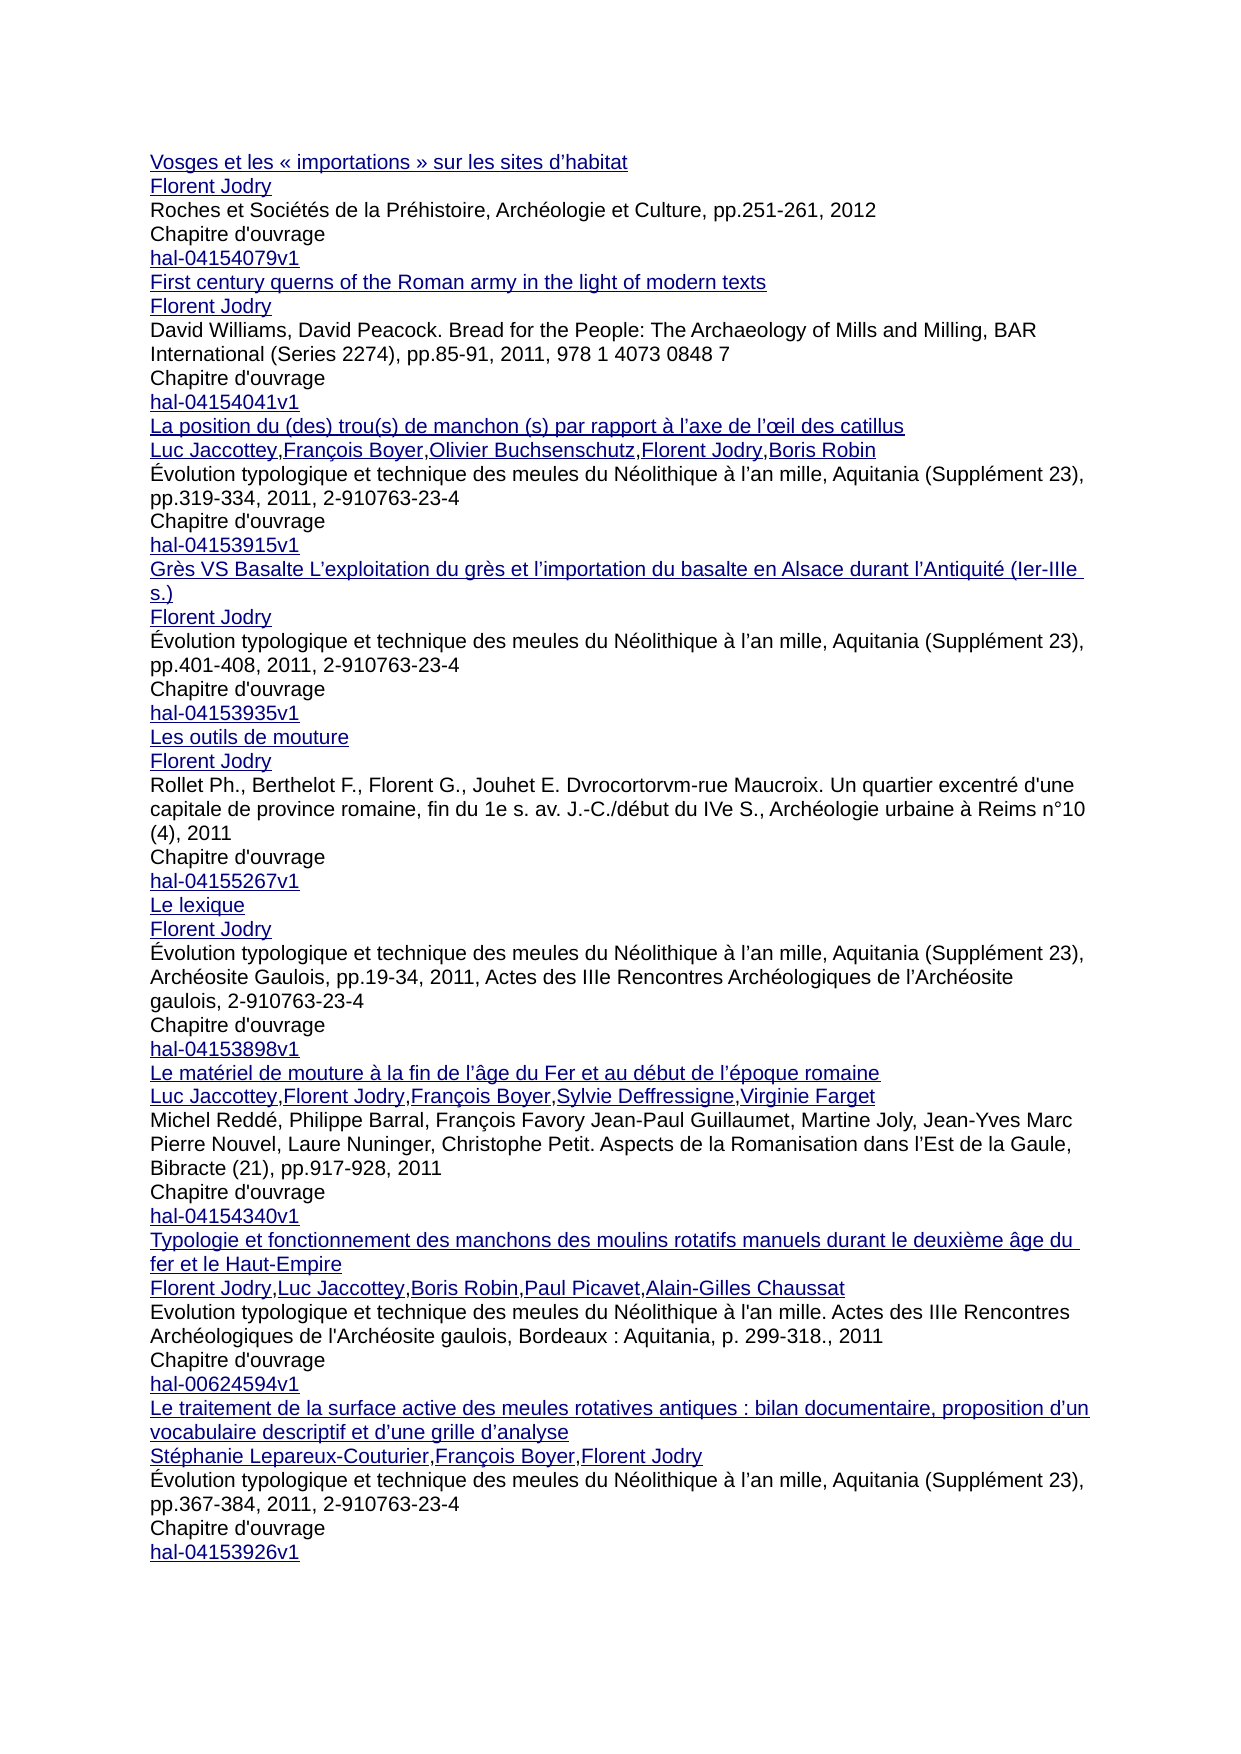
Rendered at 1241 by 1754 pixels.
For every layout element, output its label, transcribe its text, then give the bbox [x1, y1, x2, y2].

table_cell Le matériel de mouture à la fin de l’âge du Fer et au début de l’époque romaine Luc Jaccottey,Florent Jodry,François Boyer,Sylvie Deffressigne,Virginie Farget Michel Reddé, Philippe Barral, François Favory Jean-Paul Guillaumet, Martine Joly, Jean-Yves Marc Pierre Nouvel, Laure Nuninger, Christophe Petit. Aspects de la Romanisation dans l’Est de la Gaule, Bibracte (21), pp.917-928, 2011 Chapitre d'ouvrage hal-04154340v1 [150, 1060, 1090, 1228]
table_cell Les outils de mouture Florent Jodry Rollet Ph., Berthelot F., Florent G., Jouhet E. Dvrocortorvm-rue Maucroix. Un quartier excentré d'une capitale de province romaine, fin du 1e s. av. J.-C./début du IVe S., Archéologie urbaine à Reims n°10 (4), 2011 Chapitre d'ouvrage hal-04155267v1 [150, 725, 1090, 893]
table_cell First century querns of the Roman army in the light of modern texts Florent Jodry David Williams, David Peacock. Bread for the People: The Archaeology of Mills and Milling, BAR International (Series 2274), pp.85-91, 2011, 978 1 4073 0848 7 Chapitre d'ouvrage hal-04154041v1 [150, 270, 1090, 413]
table_cell Typologie et fonctionnement des manchons des moulins rotatifs manuels durant le deuxième âge du fer et le Haut-Empire Florent Jodry,Luc Jaccottey,Boris Robin,Paul Picavet,Alain-Gilles Chaussat Evolution typologique et technique des meules du Néolithique à l'an mille. Actes des IIIe Rencontres Archéologiques de l'Archéosite gaulois, Bordeaux : Aquitania, p. 299-318., 2011 Chapitre d'ouvrage hal-00624594v1 [150, 1228, 1090, 1396]
table_cell Vosges et les « importations » sur les sites d’habitat Florent Jodry Roches et Sociétés de la Préhistoire, Archéologie et Culture, pp.251-261, 2012 Chapitre d'ouvrage hal-04154079v1 [150, 150, 1090, 270]
table_cell Le lexique Florent Jodry Évolution typologique et technique des meules du Néolithique à l’an mille, Aquitania (Supplément 23), Archéosite Gaulois, pp.19-34, 2011, Actes des IIIe Rencontres Archéologiques de l’Archéosite gaulois, 2-910763-23-4 Chapitre d'ouvrage hal-04153898v1 [150, 893, 1090, 1060]
table_cell La position du (des) trou(s) de manchon (s) par rapport à l’axe de l’œil des catillus Luc Jaccottey,François Boyer,Olivier Buchsenschutz,Florent Jodry,Boris Robin Évolution typologique et technique des meules du Néolithique à l’an mille, Aquitania (Supplément 23), pp.319-334, 2011, 2-910763-23-4 Chapitre d'ouvrage hal-04153915v1 [150, 414, 1090, 557]
table_cell Le traitement de la surface active des meules rotatives antiques : bilan documentaire, proposition d’un [150, 1396, 1090, 1417]
table_cell vocabulaire descriptif et d’une grille d’analyse Stéphanie Lepareux-Couturier,François Boyer,Florent Jodry Évolution typologique et technique des meules du Néolithique à l’an mille, Aquitania (Supplément 23), pp.367-384, 2011, 2-910763-23-4 Chapitre d'ouvrage hal-04153926v1 [150, 1418, 1090, 1563]
table_cell Grès VS Basalte L’exploitation du grès et l’importation du basalte en Alsace durant l’Antiquité (Ier-IIIe s.) Florent Jodry Évolution typologique et technique des meules du Néolithique à l’an mille, Aquitania (Supplément 23), pp.401-408, 2011, 2-910763-23-4 Chapitre d'ouvrage hal-04153935v1 [150, 557, 1090, 725]
